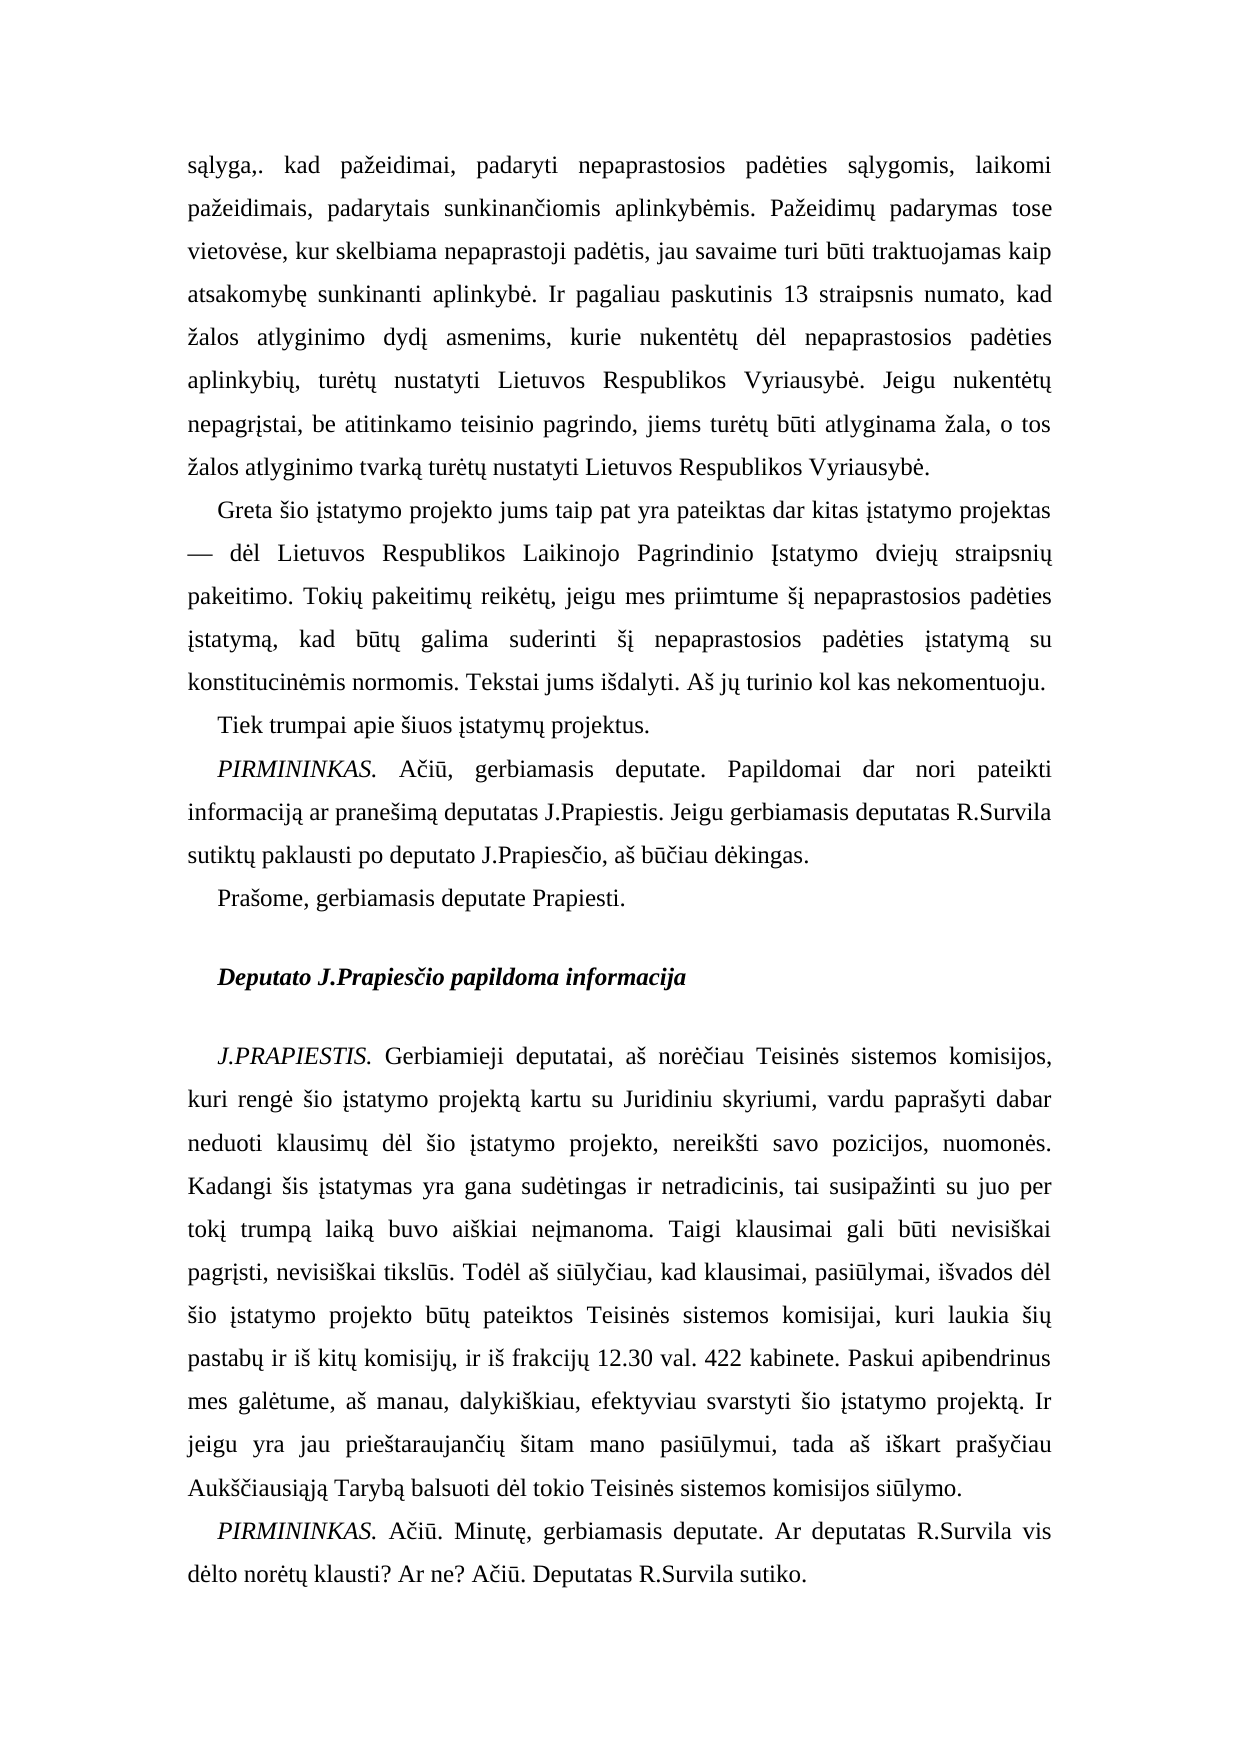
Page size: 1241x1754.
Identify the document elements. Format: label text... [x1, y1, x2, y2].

text PIRMININKAS. Ačiū, gerbiamasis deputate. Papildomai dar nori pateikti informaciją ar pranešimą deputatas J.Prapiestis. Jeigu gerbiamasis deputatas R.Survila sutiktų paklausti po deputato J.Prapiesčio, aš būčiau dėkingas. [187, 754, 1053, 869]
text J.PRAPIESTIS. Gerbiamieji deputatai, aš norėčiau Teisinės sistemos komisijos, kuri rengė šio įstatymo projektą kartu su Juridiniu skyriumi, vardu paprašyti dabar neduoti klausimų dėl šio įstatymo projekto, nereikšti savo pozicijos, nuomonės. Kadangi šis įstatymas yra gana sudėtingas ir netradicinis, tai susipažinti su juo per tokį trumpą laiką buvo aiškiai neįmanoma. Taigi klausimai gali būti nevisiškai pagrįsti, nevisiškai tikslūs. Todėl aš siūlyčiau, kad klausimai, pasiūlymai, išvados dėl šio įstatymo projekto būtų pateiktos Teisinės sistemos komisijai, kuri laukia šių pastabų ir iš kitų komisijų, ir iš frakcijų 12.30 val. 422 kabinete. Paskui apibendrinus mes galėtume, aš manau, dalykiškiau, efektyviau svarstyti šio įstatymo projektą. Ir jeigu yra jau prieštaraujančių šitam mano pasiūlymui, tada aš iškart prašyčiau Aukščiausiąją Tarybą balsuoti dėl tokio Teisinės sistemos komisijos siūlymo. [187, 1041, 1053, 1501]
text Prašome, gerbiamasis deputate Prapiesti. [187, 883, 1053, 912]
subtitle Deputato J.Prapiesčio papildoma informacija [187, 962, 1053, 991]
text Tiek trumpai apie šiuos įstatymų projektus. [187, 711, 1053, 739]
text Greta šio įstatymo projekto jums taip pat yra pateiktas dar kitas įstatymo projektas — dėl Lietuvos Respublikos Laikinojo Pagrindinio Įstatymo dviejų straipsnių pakeitimo. Tokių pakeitimų reikėtų, jeigu mes priimtume šį nepaprastosios padėties įstatymą, kad būtų galima suderinti šį nepaprastosios padėties įstatymą su konstitucinėmis normomis. Tekstai jums išdalyti. Aš jų turinio kol kas nekomentuoju. [187, 495, 1053, 696]
text PIRMININKAS. Ačiū. Minutę, gerbiamasis deputate. Ar deputatas R.Survila vis dėlto norėtų klausti? Ar ne? Ačiū. Deputatas R.Survila sutiko. [187, 1516, 1053, 1588]
text sąlyga,. kad pažeidimai, padaryti nepaprastosios padėties sąlygomis, laikomi pažeidimais, padarytais sunkinančiomis aplinkybėmis. Pažeidimų padarymas tose vietovėse, kur skelbiama nepaprastoji padėtis, jau savaime turi būti traktuojamas kaip atsakomybę sunkinanti aplinkybė. Ir pagaliau paskutinis 13 straipsnis numato, kad žalos atlyginimo dydį asmenims, kurie nukentėtų dėl nepaprastosios padėties aplinkybių, turėtų nustatyti Lietuvos Respublikos Vyriausybė. Jeigu nukentėtų nepagrįstai, be atitinkamo teisinio pagrindo, jiems turėtų būti atlyginama žala, o tos žalos atlyginimo tvarką turėtų nustatyti Lietuvos Respublikos Vyriausybė. [187, 150, 1053, 481]
